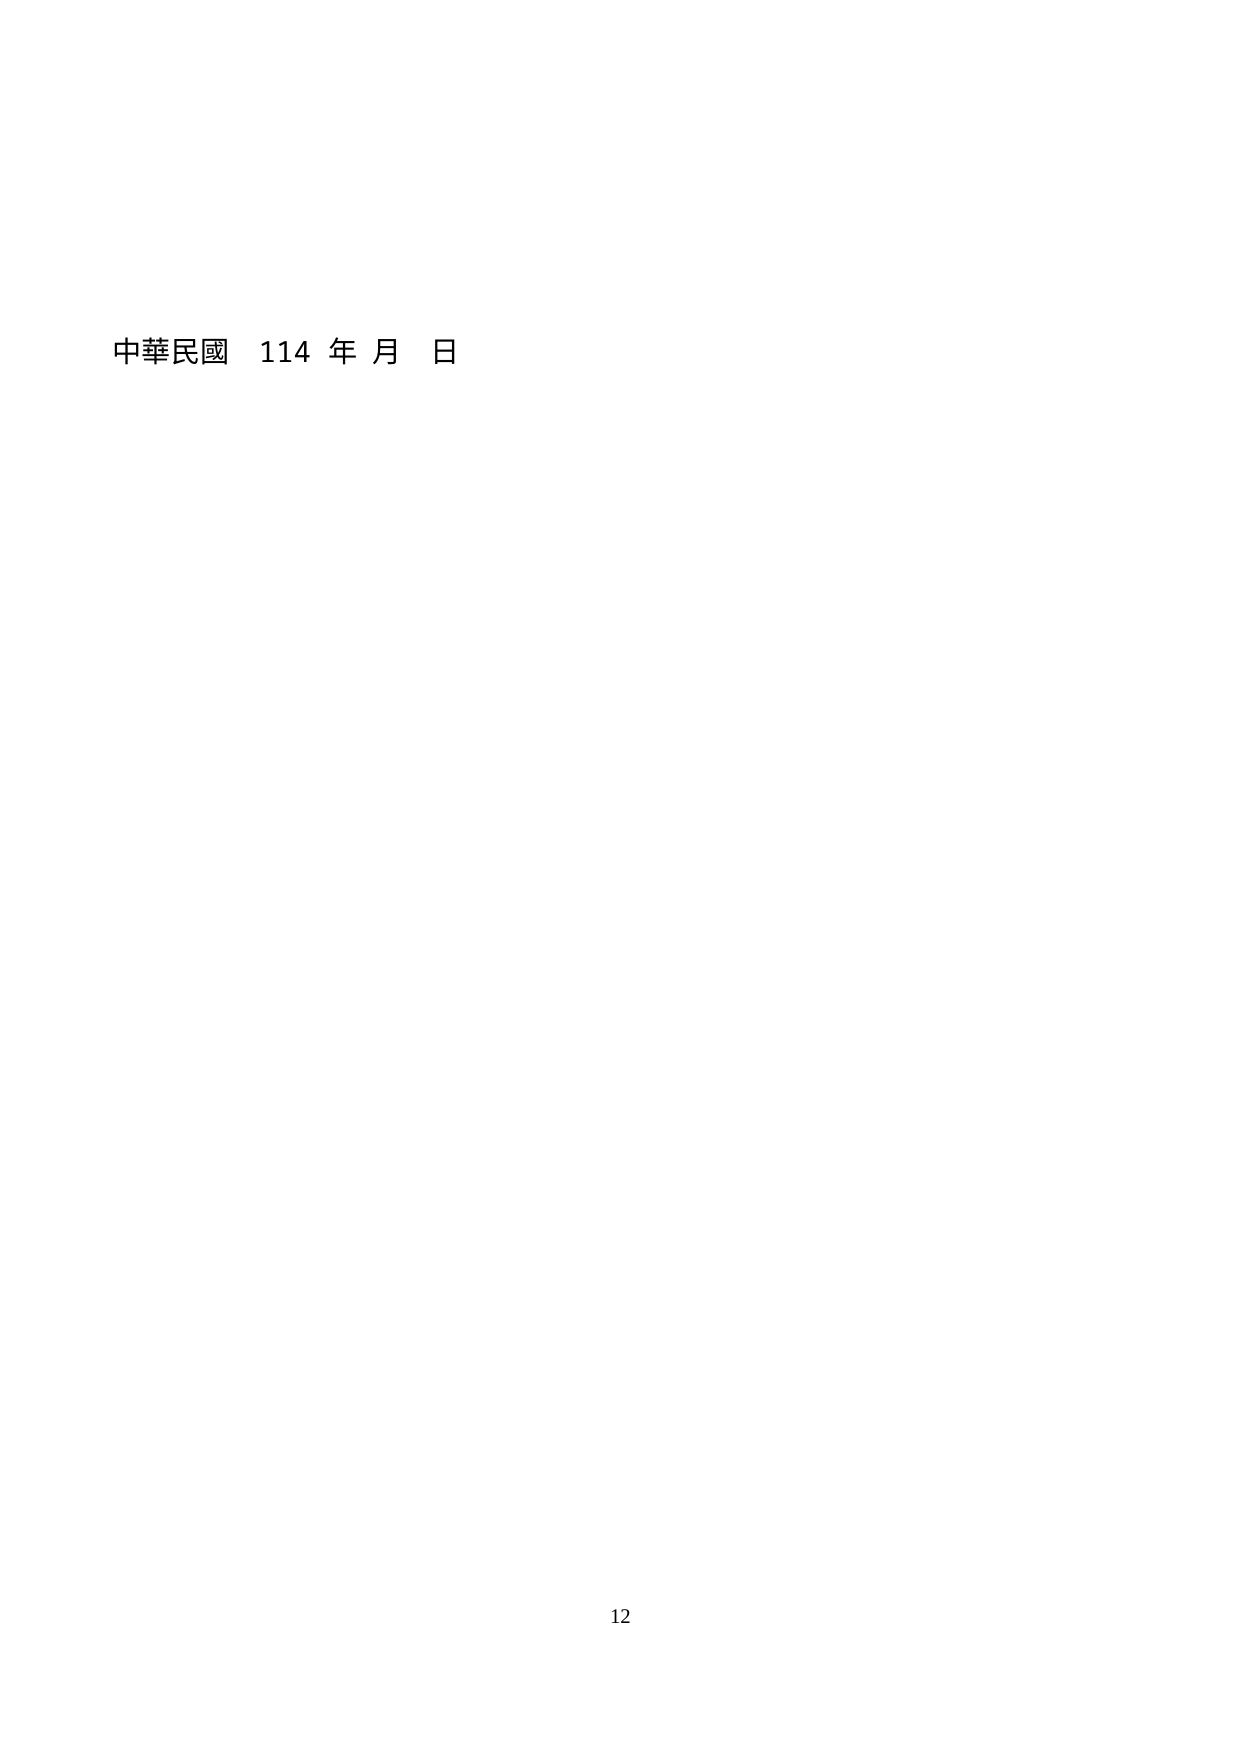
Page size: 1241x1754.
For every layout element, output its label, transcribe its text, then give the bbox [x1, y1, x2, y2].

text 中華民國 114 年 月 日 [112, 308, 1128, 371]
